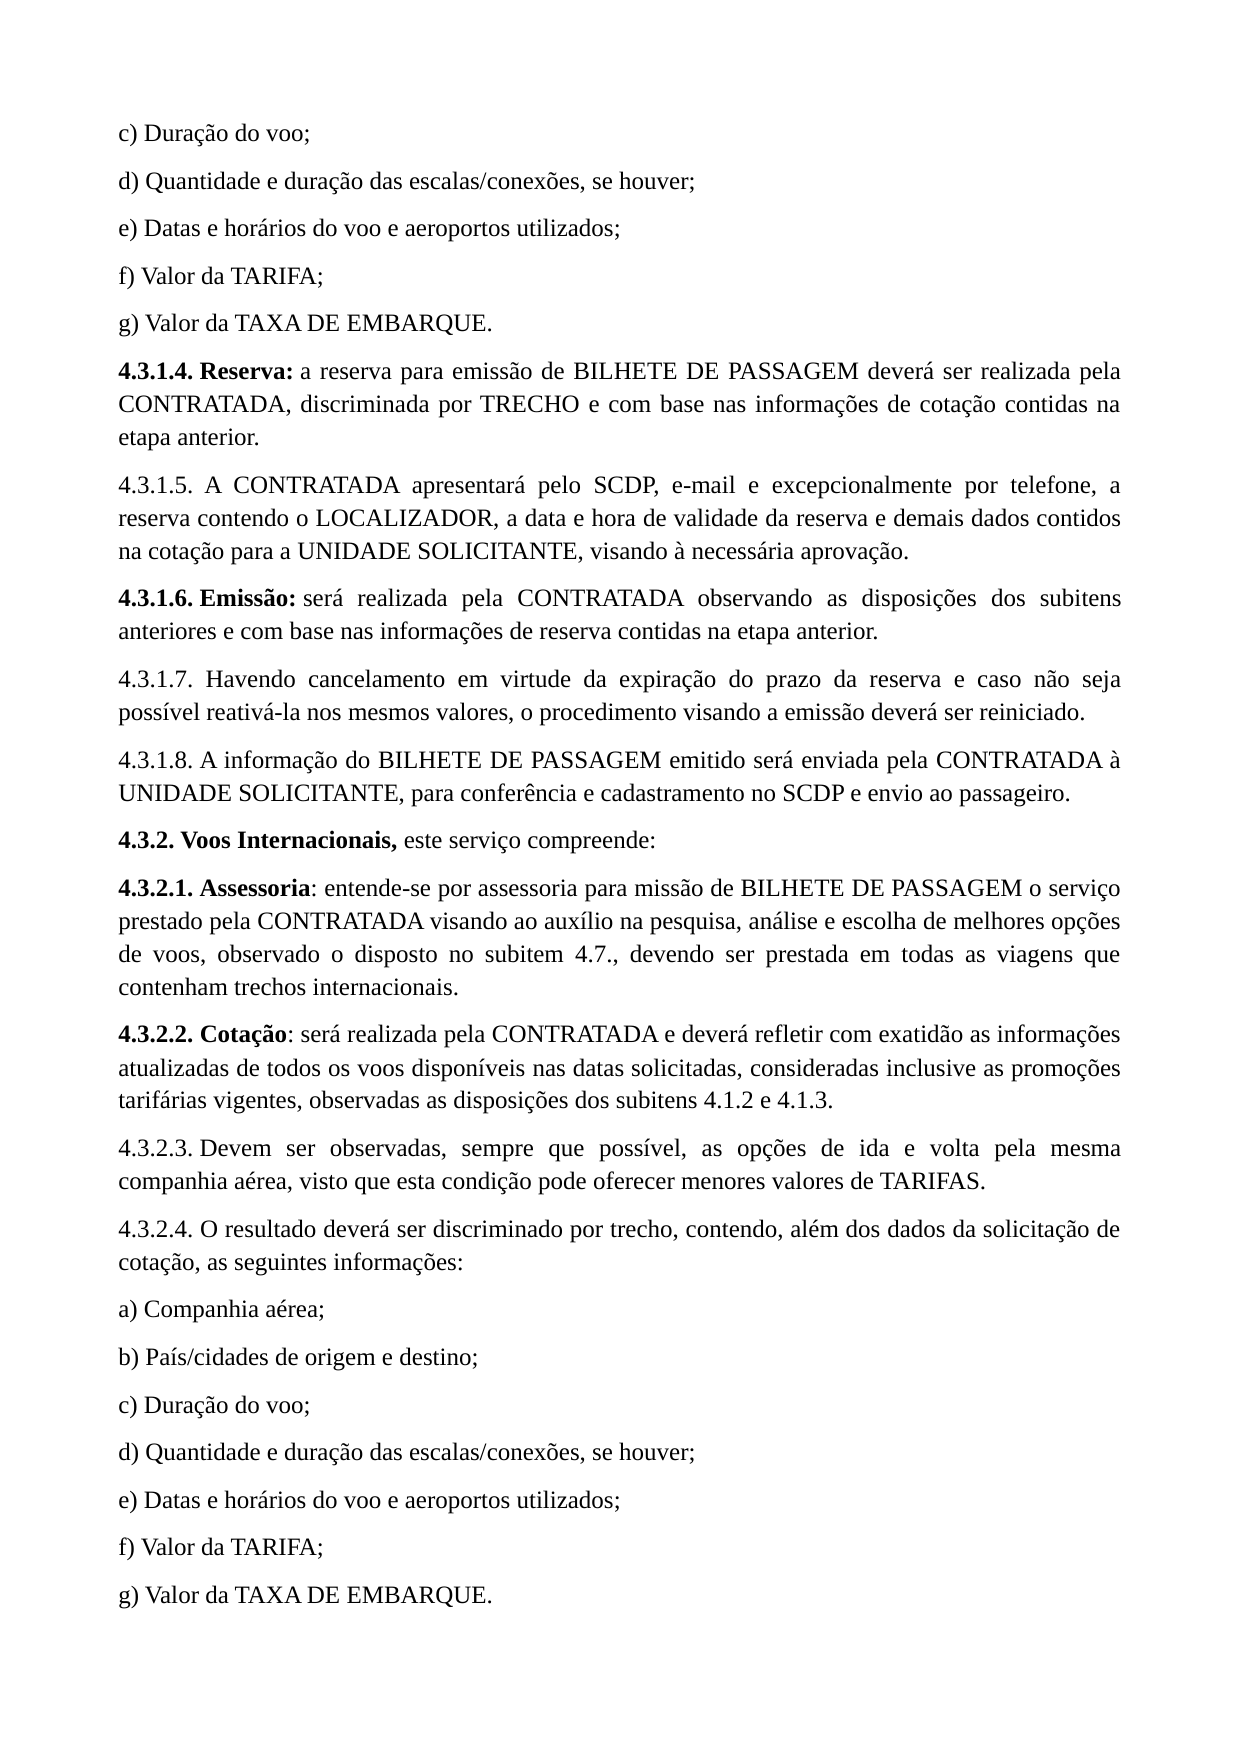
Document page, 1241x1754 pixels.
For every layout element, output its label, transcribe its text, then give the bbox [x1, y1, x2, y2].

text d) Quantidade e duração das escalas/conexões, se houver; [118, 1437, 1122, 1466]
text b) País/cidades de origem e destino; [118, 1342, 1122, 1371]
text 4.3.2.4. O resultado deverá ser discriminado por trecho, contendo, além dos dados da solicitação de cotação, as seguintes informações: [118, 1214, 1122, 1276]
text 4.3.1.5. A CONTRATADA apresentará pelo SCDP, e-mail e excepcionalmente por telefone, a reserva contendo o LOCALIZADOR, a data e hora de validade da reserva e demais dados contidos na cotação para a UNIDADE SOLICITANTE, visando à necessária aprovação. [118, 470, 1122, 564]
text 4.3.2.3. Devem ser observadas, sempre que possível, as opções de ida e volta pela mesma companhia aérea, visto que esta condição pode oferecer menores valores de TARIFAS. [118, 1133, 1122, 1195]
text 4.3.1.6. Emissão: será realizada pela CONTRATADA observando as disposições dos subitens anteriores e com base nas informações de reserva contidas na etapa anterior. [118, 583, 1122, 645]
text f) Valor da TARIFA; [118, 261, 1122, 290]
text g) Valor da TAXA DE EMBARQUE. [118, 308, 1122, 337]
text d) Quantidade e duração das escalas/conexões, se houver; [118, 166, 1122, 194]
text c) Duração do voo; [118, 118, 1122, 147]
text 4.3.2.2. Cotação: será realizada pela CONTRATADA e deverá refletir com exatidão as informações atualizadas de todos os voos disponíveis nas datas solicitadas, consideradas inclusive as promoções tarifárias vigentes, observadas as disposições dos subitens 4.1.2 e 4.1.3. [118, 1019, 1122, 1114]
text 4.3.1.7. Havendo cancelamento em virtude da expiração do prazo da reserva e caso não seja possível reativá-la nos mesmos valores, o procedimento visando a emissão deverá ser reiniciado. [118, 664, 1122, 726]
text 4.3.2.1. Assessoria: entende-se por assessoria para missão de BILHETE DE PASSAGEM o serviço prestado pela CONTRATADA visando ao auxílio na pesquisa, análise e escolha de melhores opções de voos, observado o disposto no subitem 4.7., devendo ser prestada em todas as viagens que contenham trechos internacionais. [118, 873, 1122, 1001]
text e) Datas e horários do voo e aeroportos utilizados; [118, 1485, 1122, 1514]
text a) Companhia aérea; [118, 1294, 1122, 1323]
text 4.3.1.8. A informação do BILHETE DE PASSAGEM emitido será enviada pela CONTRATADA à UNIDADE SOLICITANTE, para conferência e cadastramento no SCDP e envio ao passageiro. [118, 745, 1122, 806]
text e) Datas e horários do voo e aeroportos utilizados; [118, 213, 1122, 242]
text c) Duração do voo; [118, 1390, 1122, 1418]
text 4.3.2. Voos Internacionais, este serviço compreende: [118, 825, 1122, 854]
text 4.3.1.4. Reserva: a reserva para emissão de BILHETE DE PASSAGEM deverá ser realizada pela CONTRATADA, discriminada por TRECHO e com base nas informações de cotação contidas na etapa anterior. [118, 356, 1122, 451]
text g) Valor da TAXA DE EMBARQUE. [118, 1580, 1122, 1609]
text f) Valor da TARIFA; [118, 1532, 1122, 1561]
